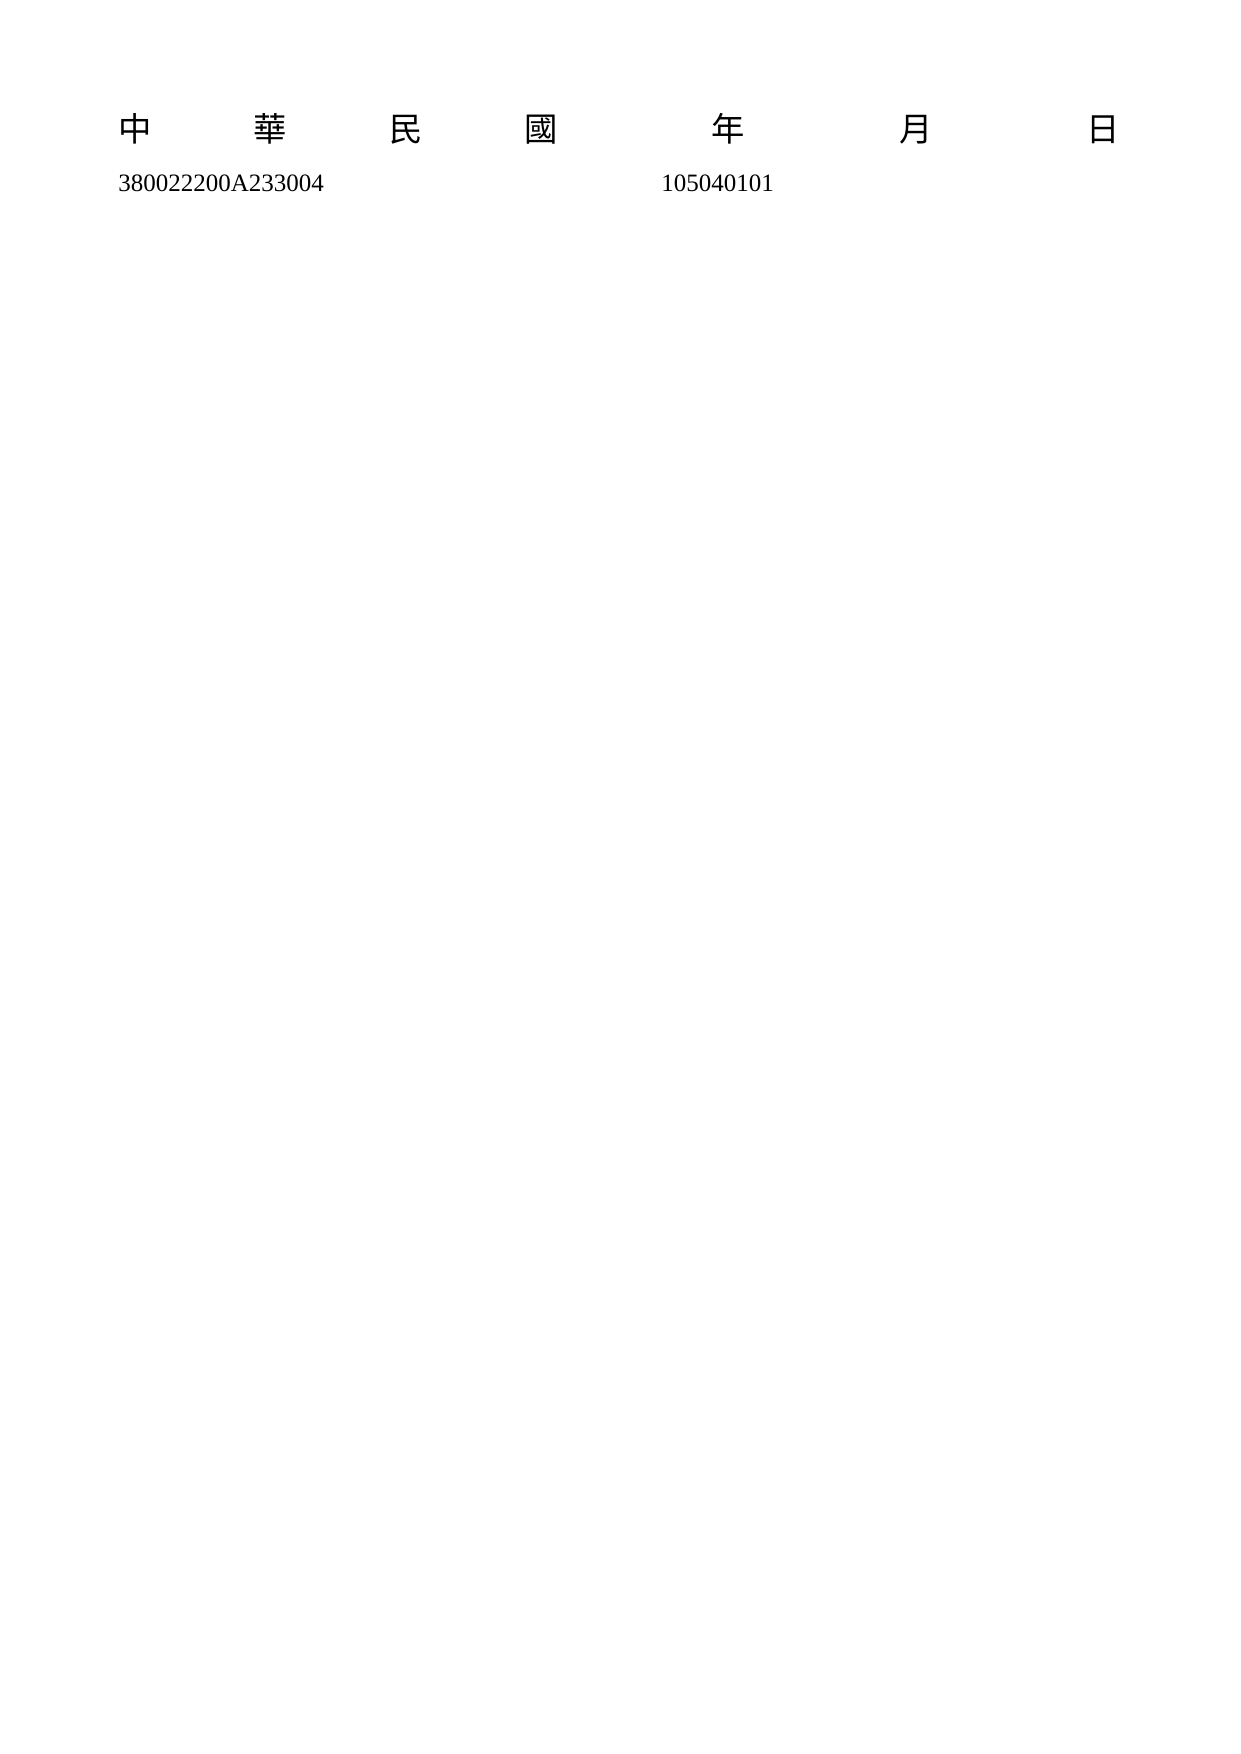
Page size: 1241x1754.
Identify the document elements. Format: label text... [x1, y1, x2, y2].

text 中 華 民 國 年 月 日 [118, 89, 1122, 164]
text 380022200A233004 105040101 [118, 164, 1122, 202]
